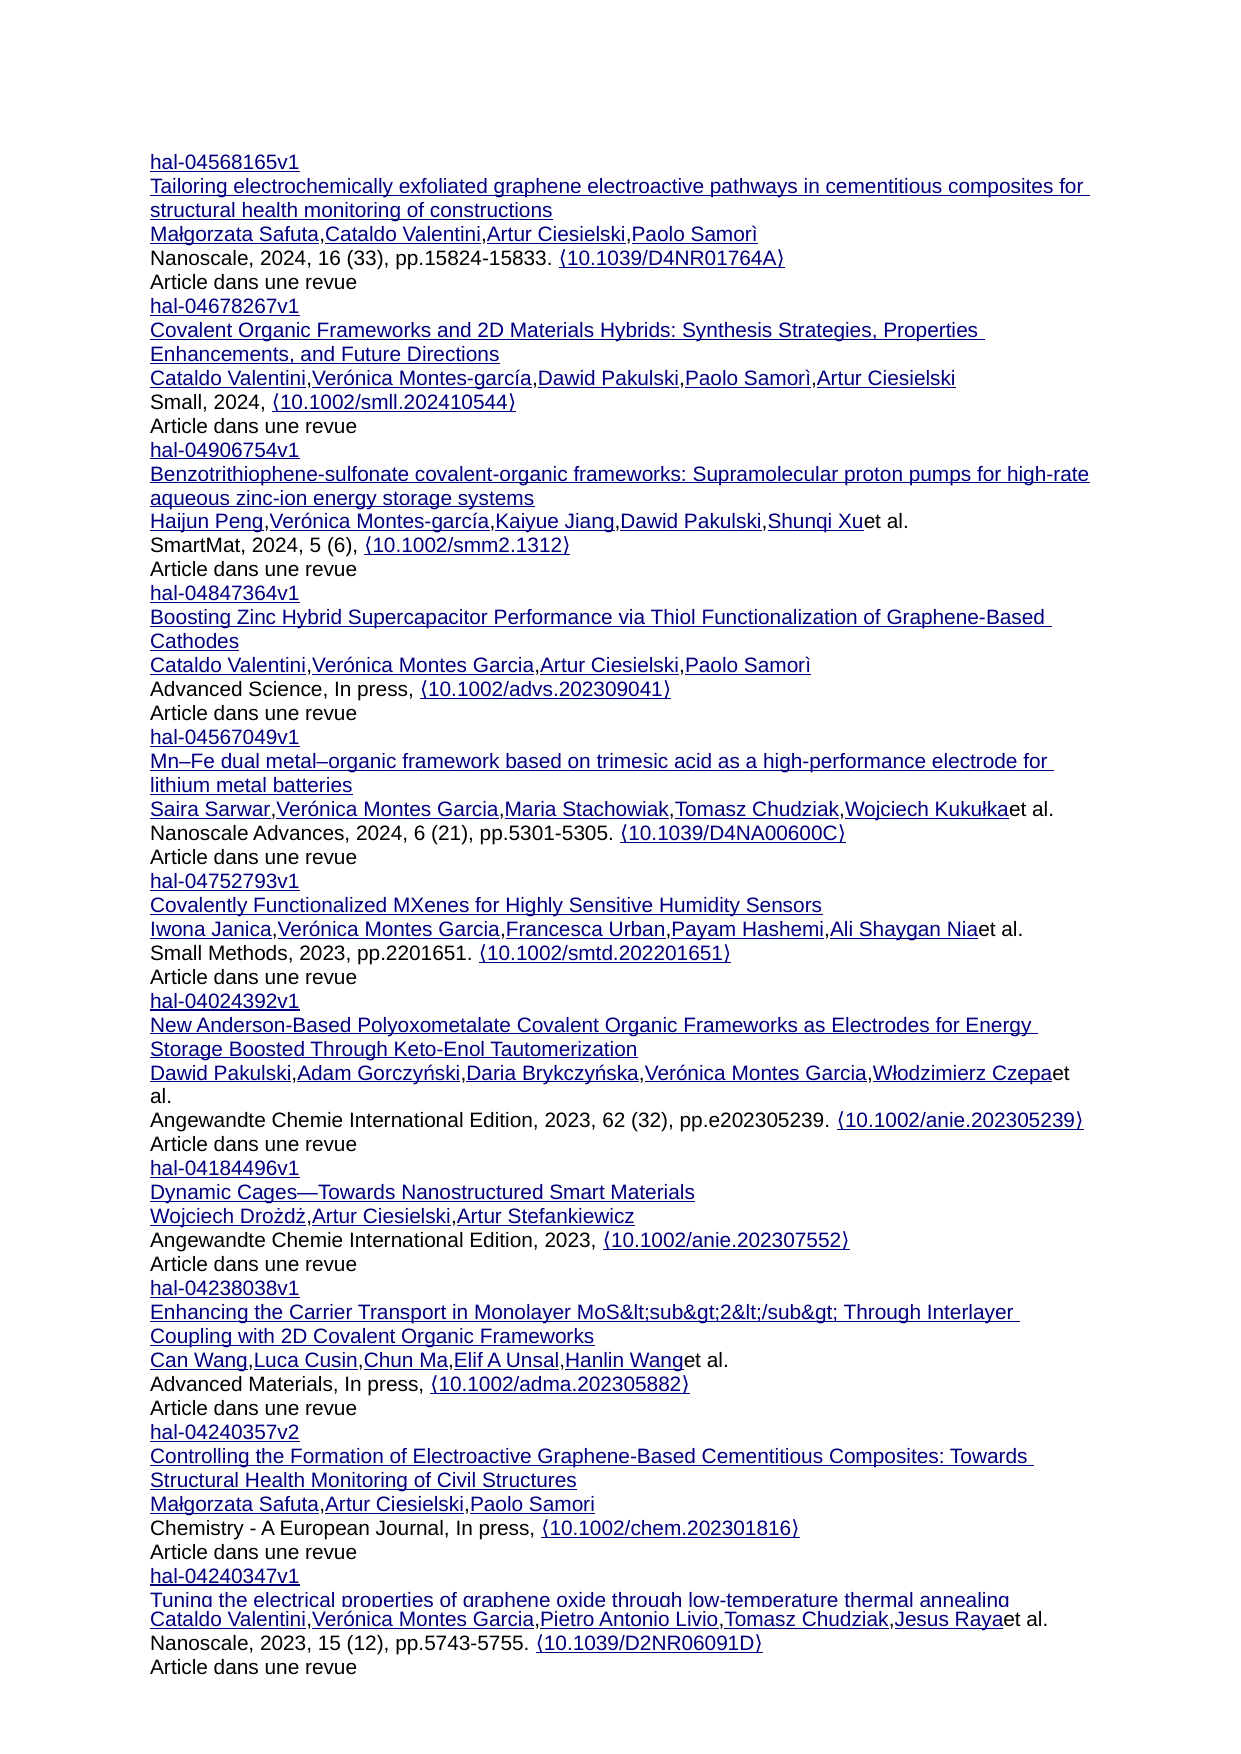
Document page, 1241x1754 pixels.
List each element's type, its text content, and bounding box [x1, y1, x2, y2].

table_cell Dynamic Cages—Towards Nanostructured Smart Materials Wojciech Drożdż,Artur Ciesielski,Artur Stefankiewicz Angewandte Chemie International Edition, 2023, ⟨10.1002/anie.202307552⟩ Article dans une revue hal-04238038v1 [150, 1180, 1090, 1300]
table_cell Tailoring electrochemically exfoliated graphene electroactive pathways in cementitious composites for [150, 174, 1090, 195]
table_cell Benzotrithiophene‐sulfonate covalent‐organic frameworks: Supramolecular proton pumps for high‐rate [150, 461, 1090, 482]
table_cell Controlling the Formation of Electroactive Graphene‐Based Cementitious Composites: Towards Structural Health Monitoring of Civil Structures Małgorzata Safuta,Artur Ciesielski,Paolo Samori Chemistry - A European Journal, In press, ⟨10.1002/chem.202301816⟩ Article dans une revue hal-04240347v1 [150, 1444, 1090, 1587]
table_cell Covalent Organic Frameworks and 2D Materials Hybrids: Synthesis Strategies, Properties Enhancements, and Future Directions Cataldo Valentini,Verónica Montes‐garcía,Dawid Pakulski,Paolo Samorì,Artur Ciesielski Small, 2024, ⟨10.1002/smll.202410544⟩ Article dans une revue hal-04906754v1 [150, 318, 1090, 461]
table_cell Covalently Functionalized MXenes for Highly Sensitive Humidity Sensors Iwona Janica,Verónica Montes Garcia,Francesca Urban,Payam Hashemi,Ali Shaygan Niaet al. Small Methods, 2023, pp.2201651. ⟨10.1002/smtd.202201651⟩ Article dans une revue hal-04024392v1 [150, 893, 1090, 1012]
table_cell aqueous zinc‐ion energy storage systems Haijun Peng,Verónica Montes‐garcía,Kaiyue Jiang,Dawid Pakulski,Shunqi Xuet al. SmartMat, 2024, 5 (6), ⟨10.1002/smm2.1312⟩ Article dans une revue hal-04847364v1 [150, 483, 1090, 605]
table_cell structural health monitoring of constructions Małgorzata Safuta,Cataldo Valentini,Artur Ciesielski,Paolo Samorì Nanoscale, 2024, 16 (33), pp.15824-15833. ⟨10.1039/D4NR01764A⟩ Article dans une revue hal-04678267v1 [150, 196, 1090, 318]
table_cell Tuning the electrical properties of graphene oxide through low-temperature thermal annealing Cataldo Valentini,Verónica Montes Garcia,Pietro Antonio Livio,Tomasz Chudziak,Jesus Rayaet al. Nanoscale, 2023, 15 (12), pp.5743-5755. ⟨10.1039/D2NR06091D⟩ Article dans une revue [150, 1588, 1090, 1679]
table_cell hal-04568165v1 [150, 150, 1090, 174]
table_cell Mn–Fe dual metal–organic framework based on trimesic acid as a high-performance electrode for lithium metal batteries Saira Sarwar,Verónica Montes Garcia,Maria Stachowiak,Tomasz Chudziak,Wojciech Kukułkaet al. Nanoscale Advances, 2024, 6 (21), pp.5301-5305. ⟨10.1039/D4NA00600C⟩ Article dans une revue hal-04752793v1 [150, 749, 1090, 893]
table_cell Boosting Zinc Hybrid Supercapacitor Performance via Thiol Functionalization of Graphene‐Based Cathodes Cataldo Valentini,Verónica Montes Garcia,Artur Ciesielski,Paolo Samorì Advanced Science, In press, ⟨10.1002/advs.202309041⟩ Article dans une revue hal-04567049v1 [150, 605, 1090, 749]
table_cell New Anderson-Based Polyoxometalate Covalent Organic Frameworks as Electrodes for Energy Storage Boosted Through Keto-Enol Tautomerization Dawid Pakulski,Adam Gorczyński,Daria Brykczyńska,Verónica Montes Garcia,Włodzimierz Czepaet al. Angewandte Chemie International Edition, 2023, 62 (32), pp.e202305239. ⟨10.1002/anie.202305239⟩ Article dans une revue hal-04184496v1 [150, 1013, 1090, 1180]
table_cell Enhancing the Carrier Transport in Monolayer MoS&lt;sub&gt;2&lt;/sub&gt; Through Interlayer Coupling with 2D Covalent Organic Frameworks Can Wang,Luca Cusin,Chun Ma,Elif A Unsal,Hanlin Wanget al. Advanced Materials, In press, ⟨10.1002/adma.202305882⟩ Article dans une revue hal-04240357v2 [150, 1300, 1090, 1444]
